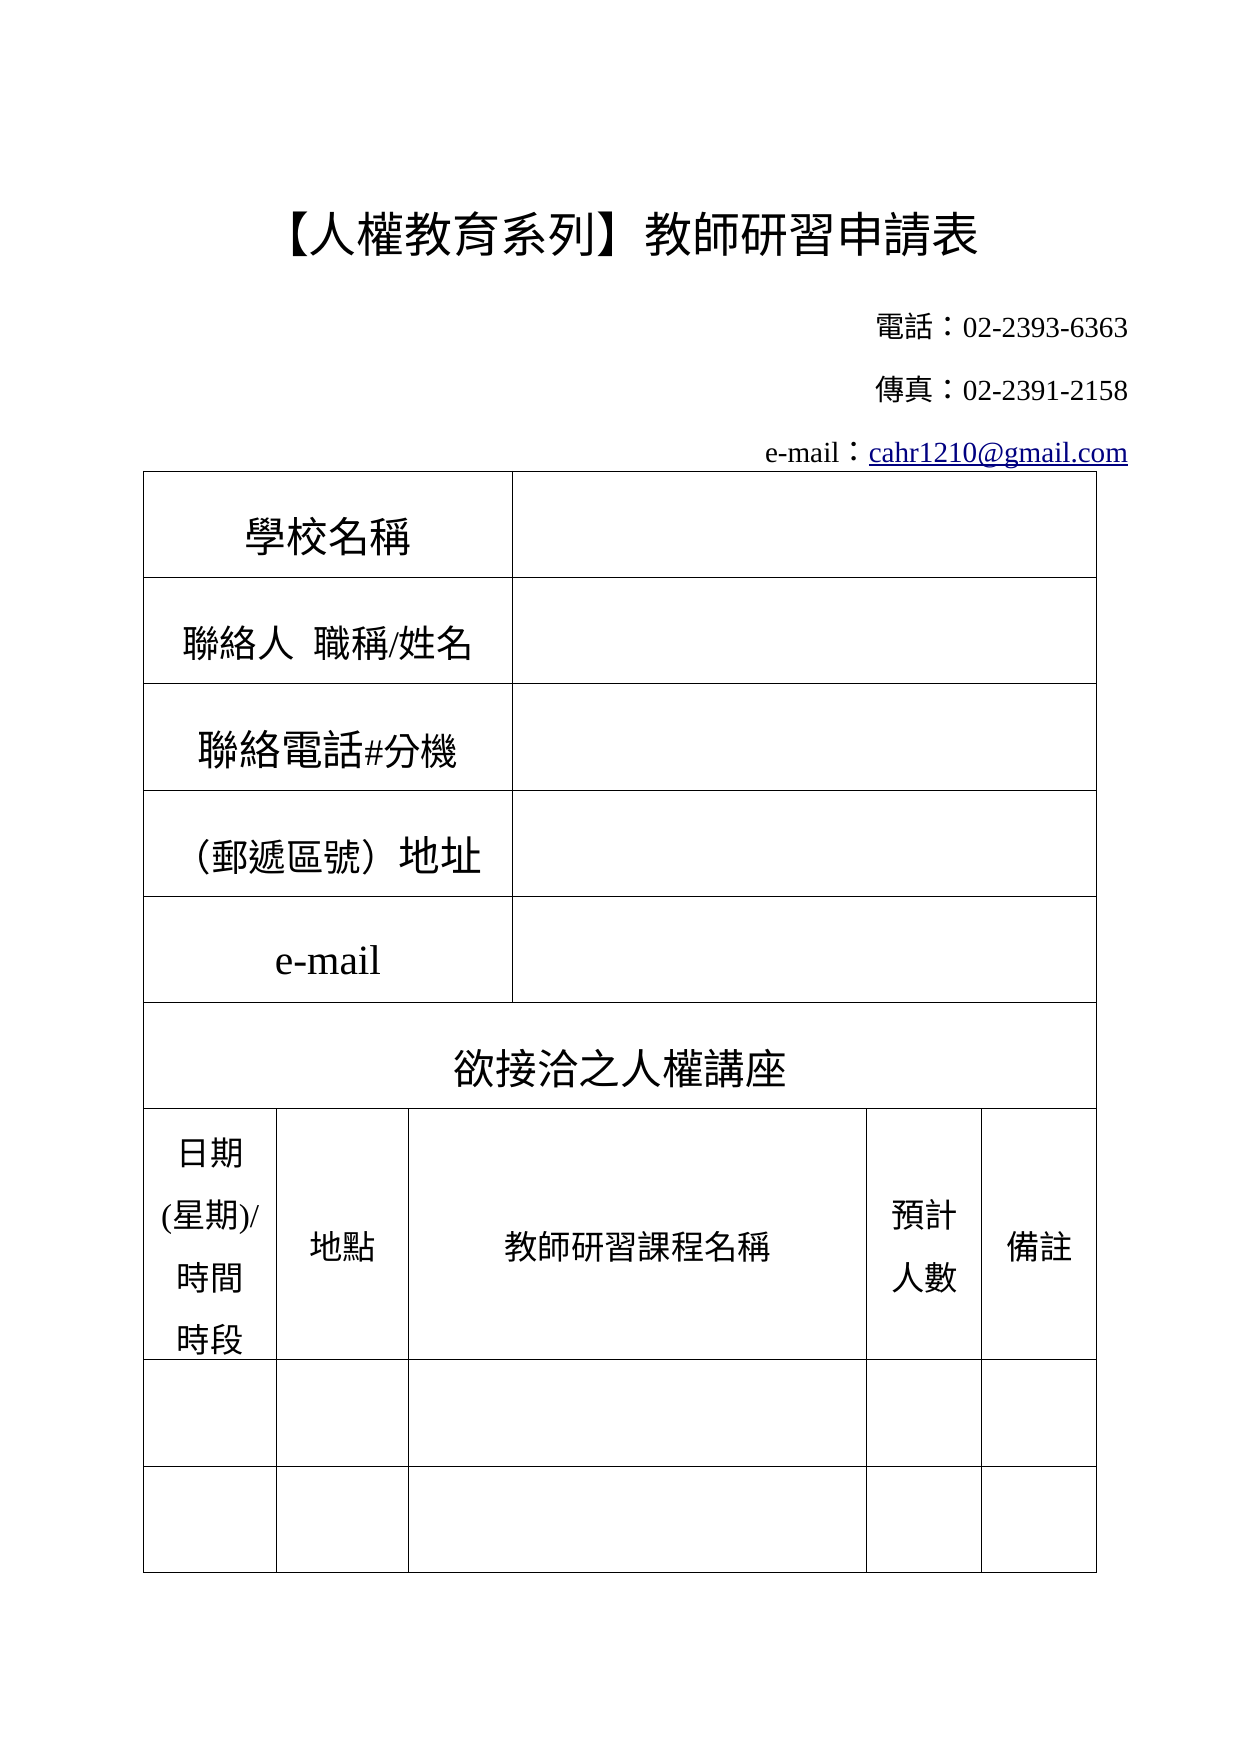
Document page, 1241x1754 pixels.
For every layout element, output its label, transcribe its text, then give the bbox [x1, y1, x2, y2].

table_header 學校名稱 [144, 472, 512, 577]
table_cell [982, 1467, 1096, 1572]
text 【人權教育系列】教師研習申請表 [112, 158, 1128, 283]
table_cell [409, 1467, 866, 1572]
text e-mail：cahr1210@gmail.com [112, 408, 1128, 471]
table_cell 聯絡人 職稱/姓名 [144, 578, 512, 683]
table_cell [513, 791, 1096, 896]
table_cell 教師研習課程名稱 [409, 1109, 866, 1359]
table_cell 欲接洽之人權講座 [144, 1003, 1096, 1108]
table_cell [982, 1360, 1096, 1466]
table_header [513, 472, 1096, 577]
table_cell （郵遞區號）地址 [144, 791, 512, 896]
text 傳真：02-2391-2158 [112, 346, 1128, 408]
table_cell [409, 1360, 866, 1466]
table_cell [277, 1467, 408, 1572]
text 電話：02-2393-6363 [112, 283, 1128, 346]
table_cell [144, 1360, 276, 1466]
table_cell 預計 人數 [867, 1109, 981, 1359]
table_cell 聯絡電話#分機 [144, 684, 512, 789]
table_cell [513, 897, 1096, 1002]
table_cell [867, 1467, 981, 1572]
table_cell [513, 578, 1096, 683]
table_cell 備註 [982, 1109, 1096, 1359]
table_cell [867, 1360, 981, 1466]
table_cell [277, 1360, 408, 1466]
table_cell 日期 (星期)/ 時間 時段 [144, 1109, 276, 1359]
table_cell e-mail [144, 897, 512, 1002]
table_cell 地點 [277, 1109, 408, 1359]
table_cell [513, 684, 1096, 789]
table_cell [144, 1467, 276, 1572]
